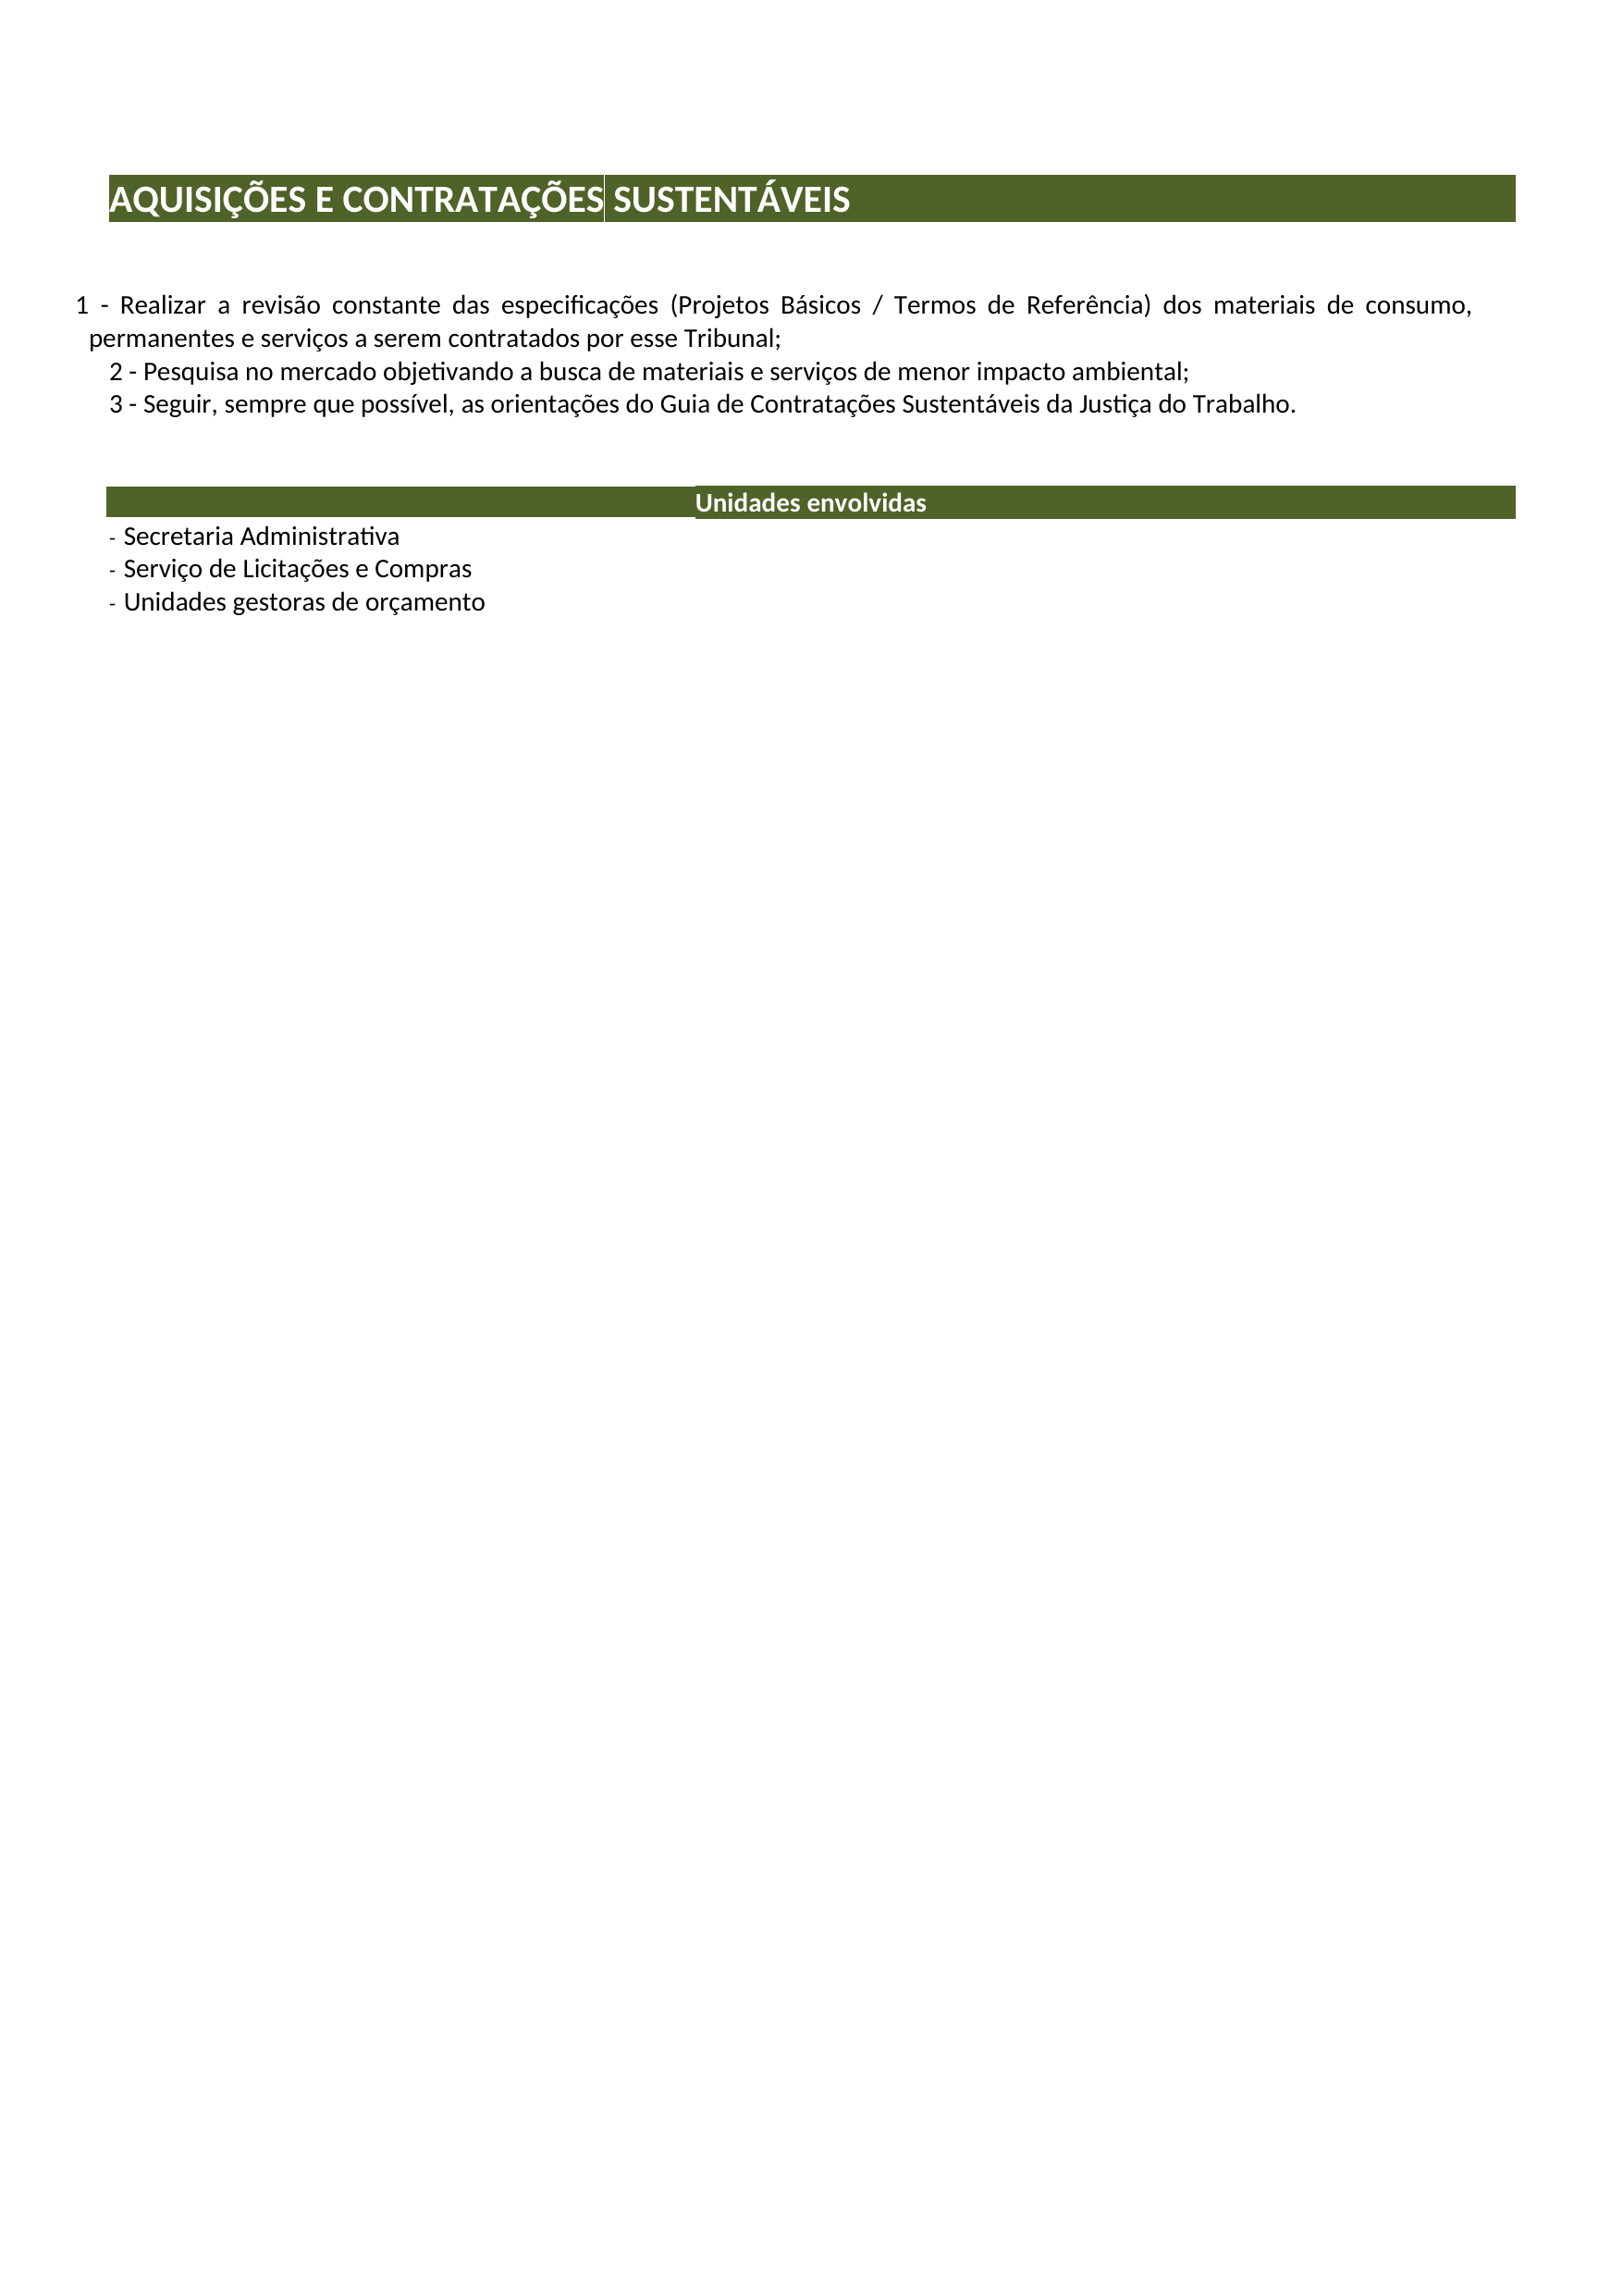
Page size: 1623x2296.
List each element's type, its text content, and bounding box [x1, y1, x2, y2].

list - Realizar a revisão constante das especificações (Projetos Básicos / Termos de Referência) dos materiais de consumo, permanentes e serviços a serem contratados por esse Tribunal; [75, 288, 1513, 354]
list - Pesquisa no mercado objetivando a busca de materiais e serviços de menor impacto ambiental; [109, 354, 1533, 387]
list Unidades gestoras de orçamento [109, 585, 1533, 617]
list Serviço de Licitações e Compras [109, 551, 1533, 585]
list Secretaria Administrativa [109, 519, 1533, 551]
list - Seguir, sempre que possível, as orientações do Guia de Contratações Sustentáveis da Justiça do Trabalho. [109, 387, 1533, 420]
subtitle Unidades envolvidas [106, 486, 1533, 519]
subtitle AQUISIÇÕES E CONTRATAÇÕES SUSTENTÁVEIS [109, 175, 1533, 222]
